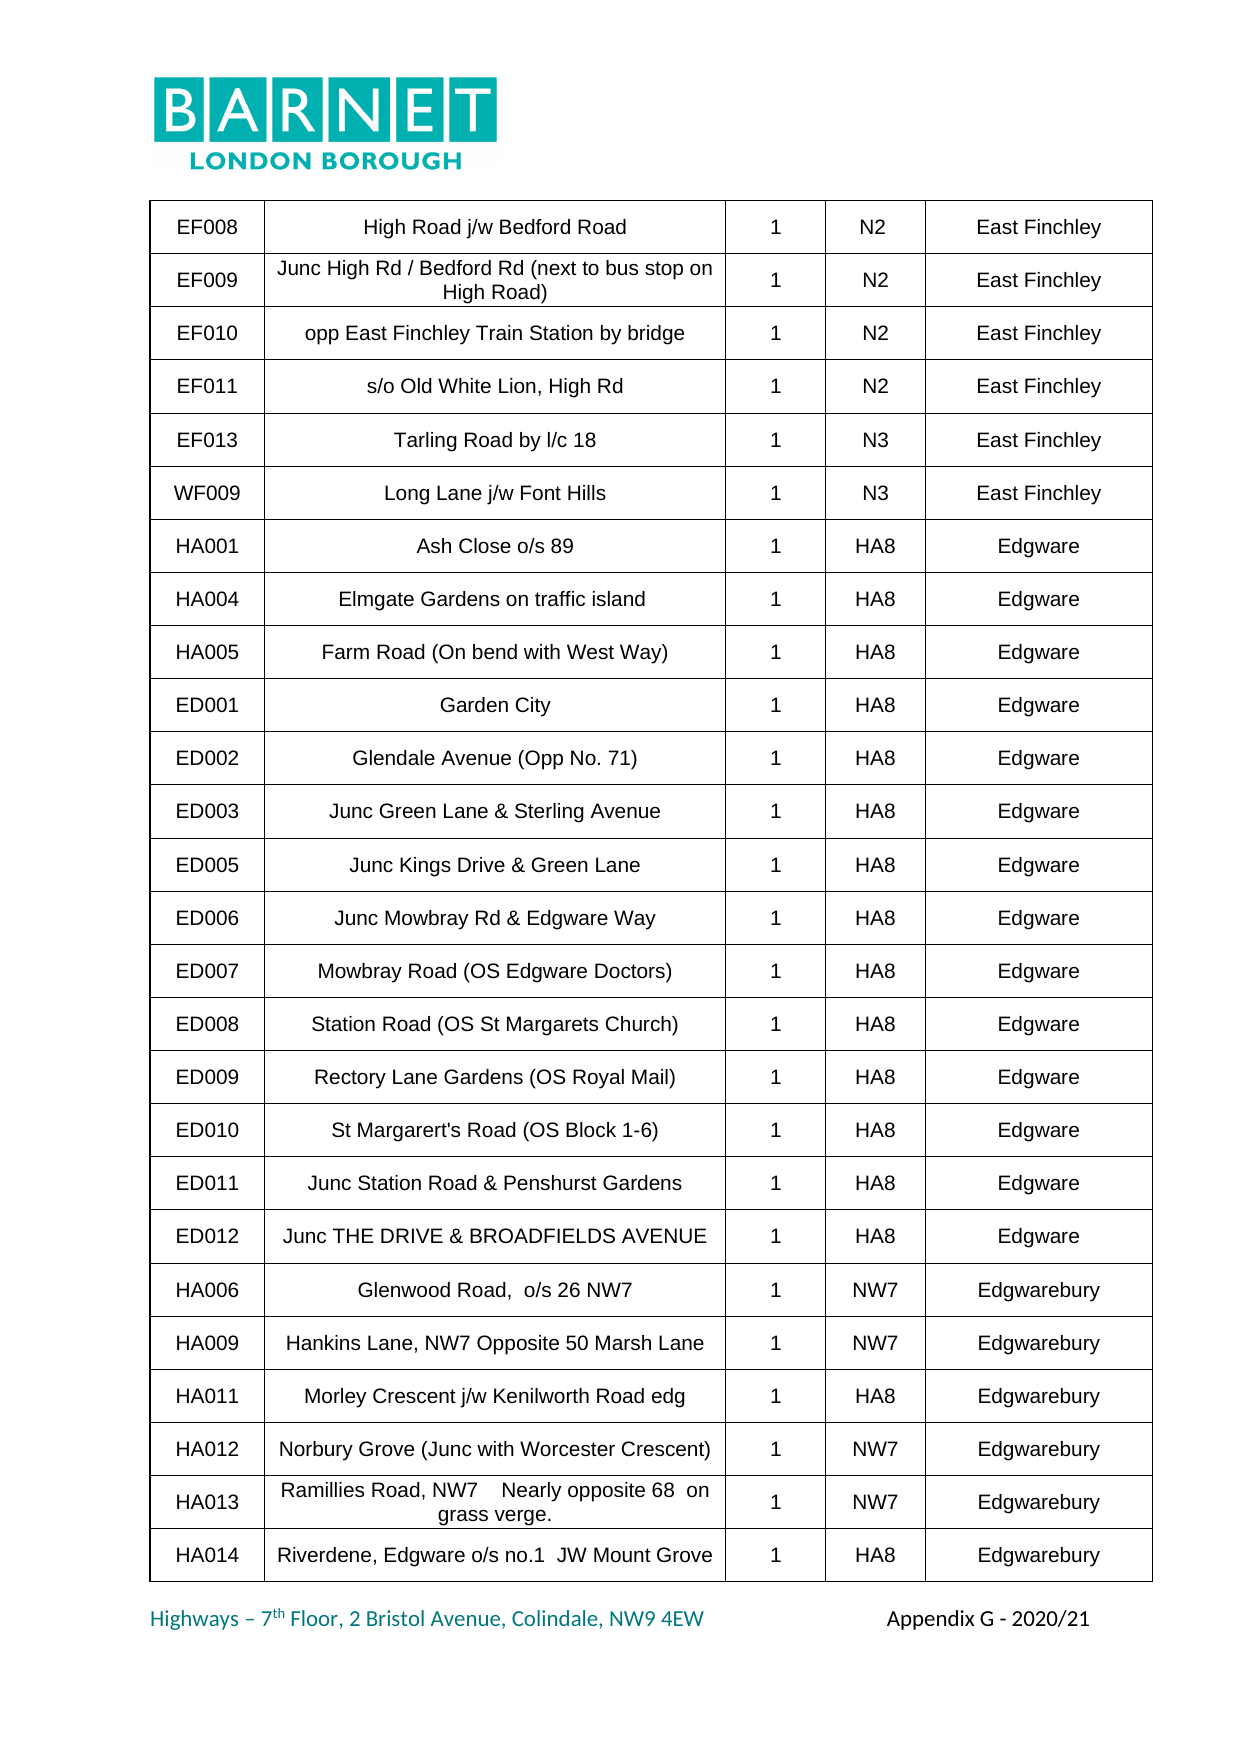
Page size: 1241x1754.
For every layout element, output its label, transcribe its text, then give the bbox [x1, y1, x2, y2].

table_cell 1 [726, 1264, 825, 1316]
table_cell Riverdene, Edgware o/s no.1 JW Mount Grove [265, 1529, 725, 1581]
table_cell 1 [726, 1210, 825, 1262]
table_cell NW7 [826, 1264, 925, 1316]
table_cell N3 [826, 467, 925, 519]
table_cell HA004 [151, 573, 264, 625]
table_cell Tarling Road by l/c 18 [265, 414, 725, 466]
table_cell 1 [726, 839, 825, 891]
table_cell East Finchley [926, 414, 1152, 466]
table_cell 1 [726, 467, 825, 519]
table_cell Junc Green Lane & Sterling Avenue [265, 785, 725, 837]
table_cell 1 [726, 1104, 825, 1156]
table_cell NW7 [826, 1423, 925, 1475]
table_cell High Road j/w Bedford Road [265, 201, 725, 253]
table_cell HA8 [826, 945, 925, 997]
table_cell N2 [826, 254, 925, 306]
table_cell Junc Kings Drive & Green Lane [265, 839, 725, 891]
table_cell HA8 [826, 1210, 925, 1262]
table_cell Edgware [926, 626, 1152, 678]
table_cell EF013 [151, 414, 264, 466]
table_cell HA014 [151, 1529, 264, 1581]
table_cell HA006 [151, 1264, 264, 1316]
table_cell Edgware [926, 998, 1152, 1050]
table_cell 1 [726, 1423, 825, 1475]
table_cell Junc High Rd / Bedford Rd (next to bus stop on High Road) [265, 254, 725, 306]
table_cell Edgwarebury [926, 1529, 1152, 1581]
table_cell 1 [726, 1529, 825, 1581]
table_cell 1 [726, 1370, 825, 1422]
table_cell East Finchley [926, 254, 1152, 306]
table_cell Morley Crescent j/w Kenilworth Road edg [265, 1370, 725, 1422]
table_cell HA8 [826, 1051, 925, 1103]
table_cell ED002 [151, 732, 264, 784]
table_cell Glendale Avenue (Opp No. 71) [265, 732, 725, 784]
table_cell Edgware [926, 945, 1152, 997]
table_cell N3 [826, 414, 925, 466]
table_cell 1 [726, 360, 825, 412]
table_cell HA009 [151, 1317, 264, 1369]
table_cell 1 [726, 732, 825, 784]
table_cell 1 [726, 307, 825, 359]
table_cell Farm Road (On bend with West Way) [265, 626, 725, 678]
table_cell Edgware [926, 1051, 1152, 1103]
table_cell ED012 [151, 1210, 264, 1262]
table_cell HA8 [826, 892, 925, 944]
table_cell Edgware [926, 892, 1152, 944]
table_cell Junc Mowbray Rd & Edgware Way [265, 892, 725, 944]
table_cell Glenwood Road, o/s 26 NW7 [265, 1264, 725, 1316]
table_cell East Finchley [926, 307, 1152, 359]
table_cell ED005 [151, 839, 264, 891]
table_cell East Finchley [926, 201, 1152, 253]
table_cell ED001 [151, 679, 264, 731]
table_cell HA8 [826, 1157, 925, 1209]
table_cell 1 [726, 1157, 825, 1209]
table_cell St Margarert's Road (OS Block 1-6) [265, 1104, 725, 1156]
table_cell Edgwarebury [926, 1317, 1152, 1369]
table_cell HA8 [826, 573, 925, 625]
table_cell ED011 [151, 1157, 264, 1209]
table_cell ED010 [151, 1104, 264, 1156]
table_cell ED007 [151, 945, 264, 997]
table_cell East Finchley [926, 467, 1152, 519]
table_cell Station Road (OS St Margarets Church) [265, 998, 725, 1050]
table_cell HA013 [151, 1476, 264, 1528]
table_cell 1 [726, 520, 825, 572]
table_cell HA8 [826, 839, 925, 891]
table_cell Edgware [926, 785, 1152, 837]
table_cell 1 [726, 414, 825, 466]
table_cell Elmgate Gardens on traffic island [265, 573, 725, 625]
table_cell Junc THE DRIVE & BROADFIELDS AVENUE [265, 1210, 725, 1262]
table_cell opp East Finchley Train Station by bridge [265, 307, 725, 359]
table_cell HA8 [826, 1104, 925, 1156]
table_cell 1 [726, 1476, 825, 1528]
table_cell Edgware [926, 839, 1152, 891]
table_cell ED006 [151, 892, 264, 944]
table_cell 1 [726, 945, 825, 997]
table_cell Mowbray Road (OS Edgware Doctors) [265, 945, 725, 997]
table_cell Edgware [926, 1157, 1152, 1209]
table_cell Edgwarebury [926, 1423, 1152, 1475]
table_cell HA012 [151, 1423, 264, 1475]
table_cell ED003 [151, 785, 264, 837]
table_cell EF009 [151, 254, 264, 306]
table_cell Long Lane j/w Font Hills [265, 467, 725, 519]
table_cell Norbury Grove (Junc with Worcester Crescent) [265, 1423, 725, 1475]
table_cell Edgwarebury [926, 1370, 1152, 1422]
table_cell 1 [726, 573, 825, 625]
table_cell HA011 [151, 1370, 264, 1422]
table_cell Edgware [926, 1104, 1152, 1156]
table_cell 1 [726, 785, 825, 837]
table_cell HA8 [826, 626, 925, 678]
table_cell 1 [726, 1051, 825, 1103]
table_cell HA8 [826, 520, 925, 572]
table_cell Edgware [926, 732, 1152, 784]
table_cell s/o Old White Lion, High Rd [265, 360, 725, 412]
table_cell HA8 [826, 1529, 925, 1581]
table_cell 1 [726, 201, 825, 253]
table_cell WF009 [151, 467, 264, 519]
table_cell ED009 [151, 1051, 264, 1103]
table_cell East Finchley [926, 360, 1152, 412]
table_cell 1 [726, 998, 825, 1050]
table_cell N2 [826, 360, 925, 412]
table_cell Junc Station Road & Penshurst Gardens [265, 1157, 725, 1209]
table_cell Edgwarebury [926, 1476, 1152, 1528]
table_cell EF008 [151, 201, 264, 253]
table_cell HA8 [826, 732, 925, 784]
table_cell EF011 [151, 360, 264, 412]
table_cell Ash Close o/s 89 [265, 520, 725, 572]
table_cell HA005 [151, 626, 264, 678]
table_cell N2 [826, 307, 925, 359]
table_cell Edgware [926, 520, 1152, 572]
table_cell ED008 [151, 998, 264, 1050]
table_cell 1 [726, 1317, 825, 1369]
table_cell 1 [726, 679, 825, 731]
table_cell Rectory Lane Gardens (OS Royal Mail) [265, 1051, 725, 1103]
table_cell EF010 [151, 307, 264, 359]
table_cell HA8 [826, 998, 925, 1050]
table_cell 1 [726, 254, 825, 306]
table_cell NW7 [826, 1317, 925, 1369]
table_cell Hankins Lane, NW7 Opposite 50 Marsh Lane [265, 1317, 725, 1369]
table_cell 1 [726, 892, 825, 944]
table_cell Edgware [926, 1210, 1152, 1262]
table_cell Edgware [926, 573, 1152, 625]
table_cell N2 [826, 201, 925, 253]
table_cell Ramillies Road, NW7 Nearly opposite 68 on grass verge. [265, 1476, 725, 1528]
table_cell HA001 [151, 520, 264, 572]
table_cell Edgware [926, 679, 1152, 731]
table_cell HA8 [826, 785, 925, 837]
table_cell Garden City [265, 679, 725, 731]
table_cell HA8 [826, 1370, 925, 1422]
table_cell Edgwarebury [926, 1264, 1152, 1316]
table_cell NW7 [826, 1476, 925, 1528]
table_cell HA8 [826, 679, 925, 731]
table_cell 1 [726, 626, 825, 678]
